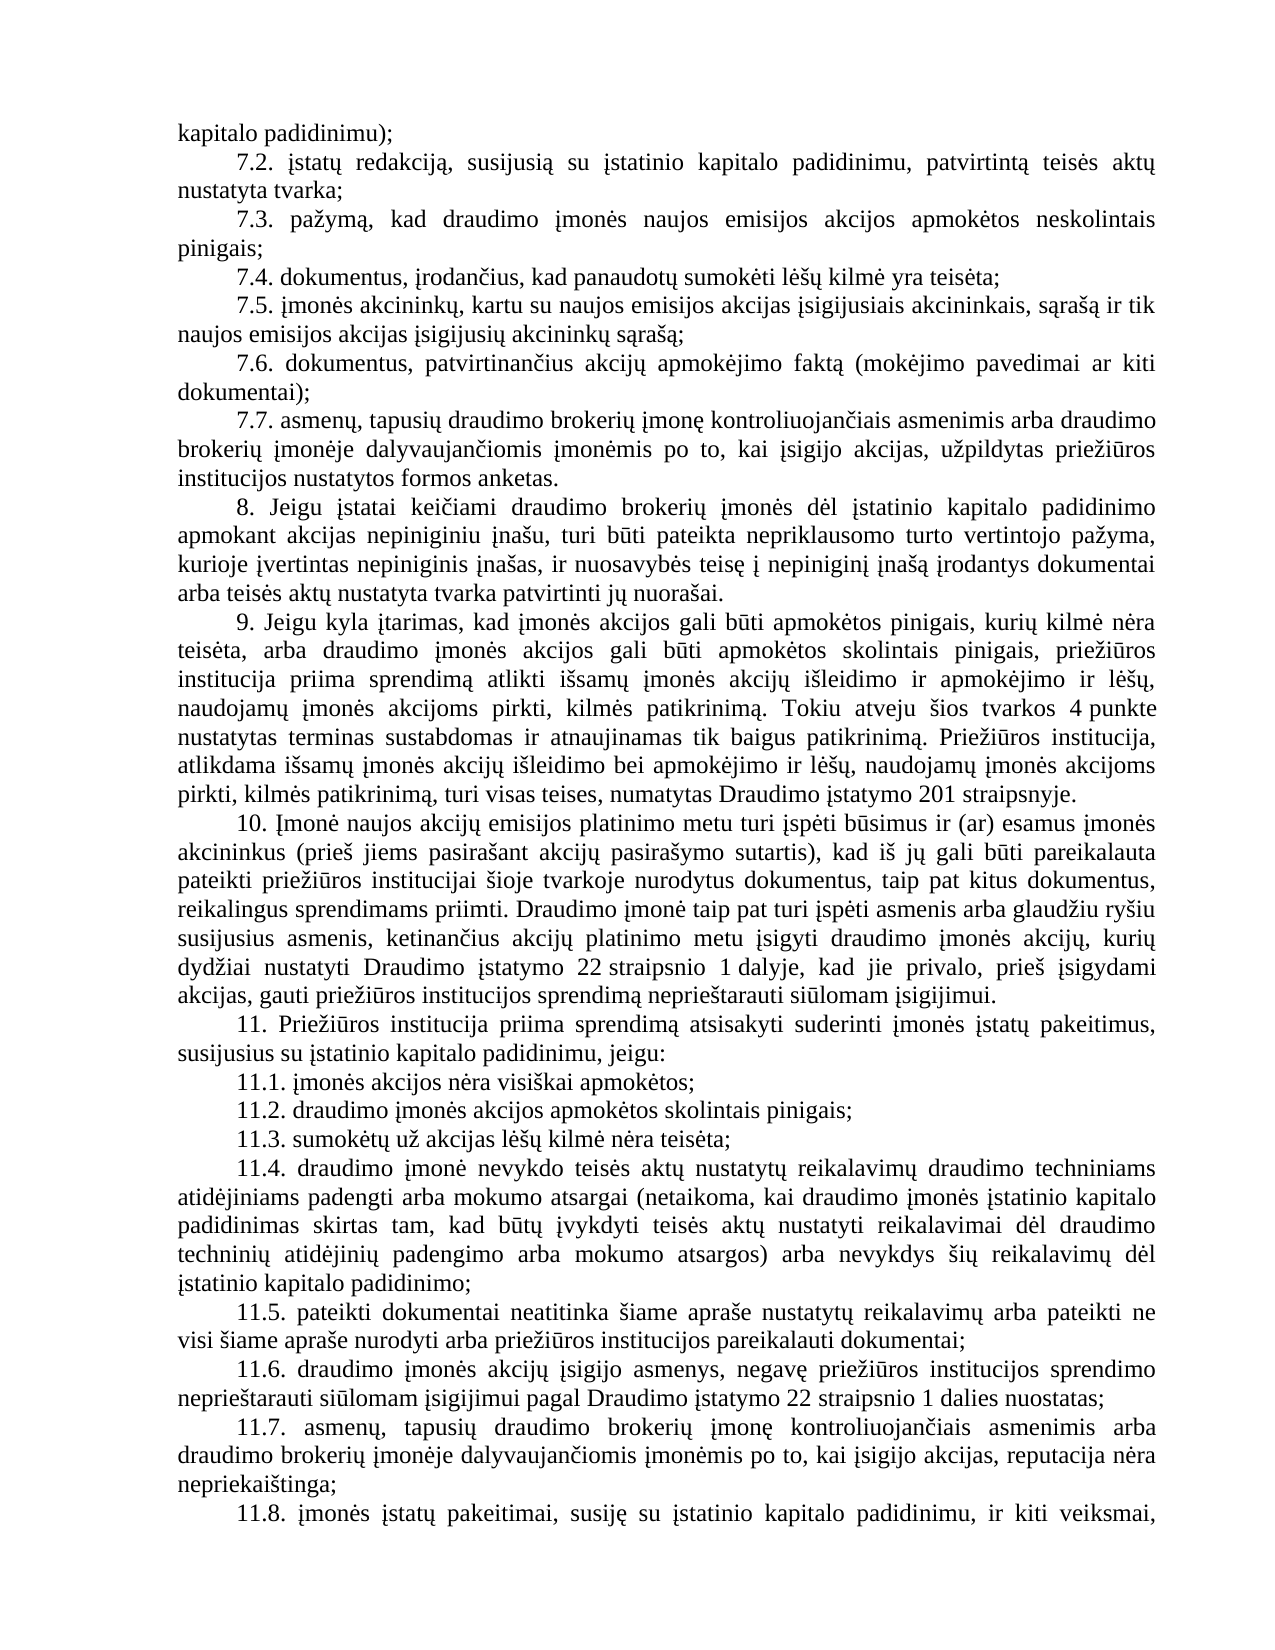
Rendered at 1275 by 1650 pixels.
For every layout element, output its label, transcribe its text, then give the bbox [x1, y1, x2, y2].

text 11.4. draudimo įmonė nevykdo teisės aktų nustatytų reikalavimų draudimo techniniams atidėjiniams padengti arba mokumo atsargai (netaikoma, kai draudimo įmonės įstatinio kapitalo padidinimas skirtas tam, kad būtų įvykdyti teisės aktų nustatyti reikalavimai dėl draudimo techninių atidėjinių padengimo arba mokumo atsargos) arba nevykdys šių reikalavimų dėl įstatinio kapitalo padidinimo; [177, 1153, 1157, 1297]
text 7.5. įmonės akcininkų, kartu su naujos emisijos akcijas įsigijusiais akcininkais, sąrašą ir tik naujos emisijos akcijas įsigijusių akcininkų sąrašą; [177, 291, 1157, 348]
text 9. Jeigu kyla įtarimas, kad įmonės akcijos gali būti apmokėtos pinigais, kurių kilmė nėra teisėta, arba draudimo įmonės akcijos gali būti apmokėtos skolintais pinigais, priežiūros institucija priima sprendimą atlikti išsamų įmonės akcijų išleidimo ir apmokėjimo ir lėšų, naudojamų įmonės akcijoms pirkti, kilmės patikrinimą. Tokiu atveju šios tvarkos 4 punkte nustatytas terminas sustabdomas ir atnaujinamas tik baigus patikrinimą. Priežiūros institucija, atlikdama išsamų įmonės akcijų išleidimo bei apmokėjimo ir lėšų, naudojamų įmonės akcijoms pirkti, kilmės patikrinimą, turi visas teises, numatytas Draudimo įstatymo 201 straipsnyje. [177, 607, 1157, 808]
text 11. Priežiūros institucija priima sprendimą atsisakyti suderinti įmonės įstatų pakeitimus, susijusius su įstatinio kapitalo padidinimu, jeigu: [177, 1009, 1157, 1067]
text 7.3. pažymą, kad draudimo įmonės naujos emisijos akcijos apmokėtos neskolintais pinigais; [177, 204, 1157, 262]
text 11.5. pateikti dokumentai neatitinka šiame apraše nustatytų reikalavimų arba pateikti ne visi šiame apraše nurodyti arba priežiūros institucijos pareikalauti dokumentai; [177, 1297, 1157, 1354]
text 11.6. draudimo įmonės akcijų įsigijo asmenys, negavę priežiūros institucijos sprendimo neprieštarauti siūlomam įsigijimui pagal Draudimo įstatymo 22 straipsnio 1 dalies nuostatas; [177, 1354, 1157, 1412]
text 7.6. dokumentus, patvirtinančius akcijų apmokėjimo faktą (mokėjimo pavedimai ar kiti dokumentai); [177, 348, 1157, 406]
text kapitalo padidinimu); [177, 118, 1157, 147]
text 7.7. asmenų, tapusių draudimo brokerių įmonę kontroliuojančiais asmenimis arba draudimo brokerių įmonėje dalyvaujančiomis įmonėmis po to, kai įsigijo akcijas, užpildytas priežiūros institucijos nustatytos formos anketas. [177, 406, 1157, 492]
text 11.1. įmonės akcijos nėra visiškai apmokėtos; [177, 1067, 1157, 1096]
text 7.2. įstatų redakciją, susijusią su įstatinio kapitalo padidinimu, patvirtintą teisės aktų nustatyta tvarka; [177, 147, 1157, 204]
text 11.2. draudimo įmonės akcijos apmokėtos skolintais pinigais; [177, 1096, 1157, 1124]
text 7.4. dokumentus, įrodančius, kad panaudotų sumokėti lėšų kilmė yra teisėta; [177, 262, 1157, 291]
text 10. Įmonė naujos akcijų emisijos platinimo metu turi įspėti būsimus ir (ar) esamus įmonės akcininkus (prieš jiems pasirašant akcijų pasirašymo sutartis), kad iš jų gali būti pareikalauta pateikti priežiūros institucijai šioje tvarkoje nurodytus dokumentus, taip pat kitus dokumentus, reikalingus sprendimams priimti. Draudimo įmonė taip pat turi įspėti asmenis arba glaudžiu ryšiu susijusius asmenis, ketinančius akcijų platinimo metu įsigyti draudimo įmonės akcijų, kurių dydžiai nustatyti Draudimo įstatymo 22 straipsnio 1 dalyje, kad jie privalo, prieš įsigydami akcijas, gauti priežiūros institucijos sprendimą neprieštarauti siūlomam įsigijimui. [177, 808, 1157, 1009]
text 11.7. asmenų, tapusių draudimo brokerių įmonę kontroliuojančiais asmenimis arba draudimo brokerių įmonėje dalyvaujančiomis įmonėmis po to, kai įsigijo akcijas, reputacija nėra nepriekaištinga; [177, 1412, 1157, 1498]
text 11.8. įmonės įstatų pakeitimai, susiję su įstatinio kapitalo padidinimu, ir kiti veiksmai, [177, 1498, 1157, 1527]
text 8. Jeigu įstatai keičiami draudimo brokerių įmonės dėl įstatinio kapitalo padidinimo apmokant akcijas nepiniginiu įnašu, turi būti pateikta nepriklausomo turto vertintojo pažyma, kurioje įvertintas nepiniginis įnašas, ir nuosavybės teisę į nepiniginį įnašą įrodantys dokumentai arba teisės aktų nustatyta tvarka patvirtinti jų nuorašai. [177, 492, 1157, 607]
text 11.3. sumokėtų už akcijas lėšų kilmė nėra teisėta; [177, 1124, 1157, 1153]
